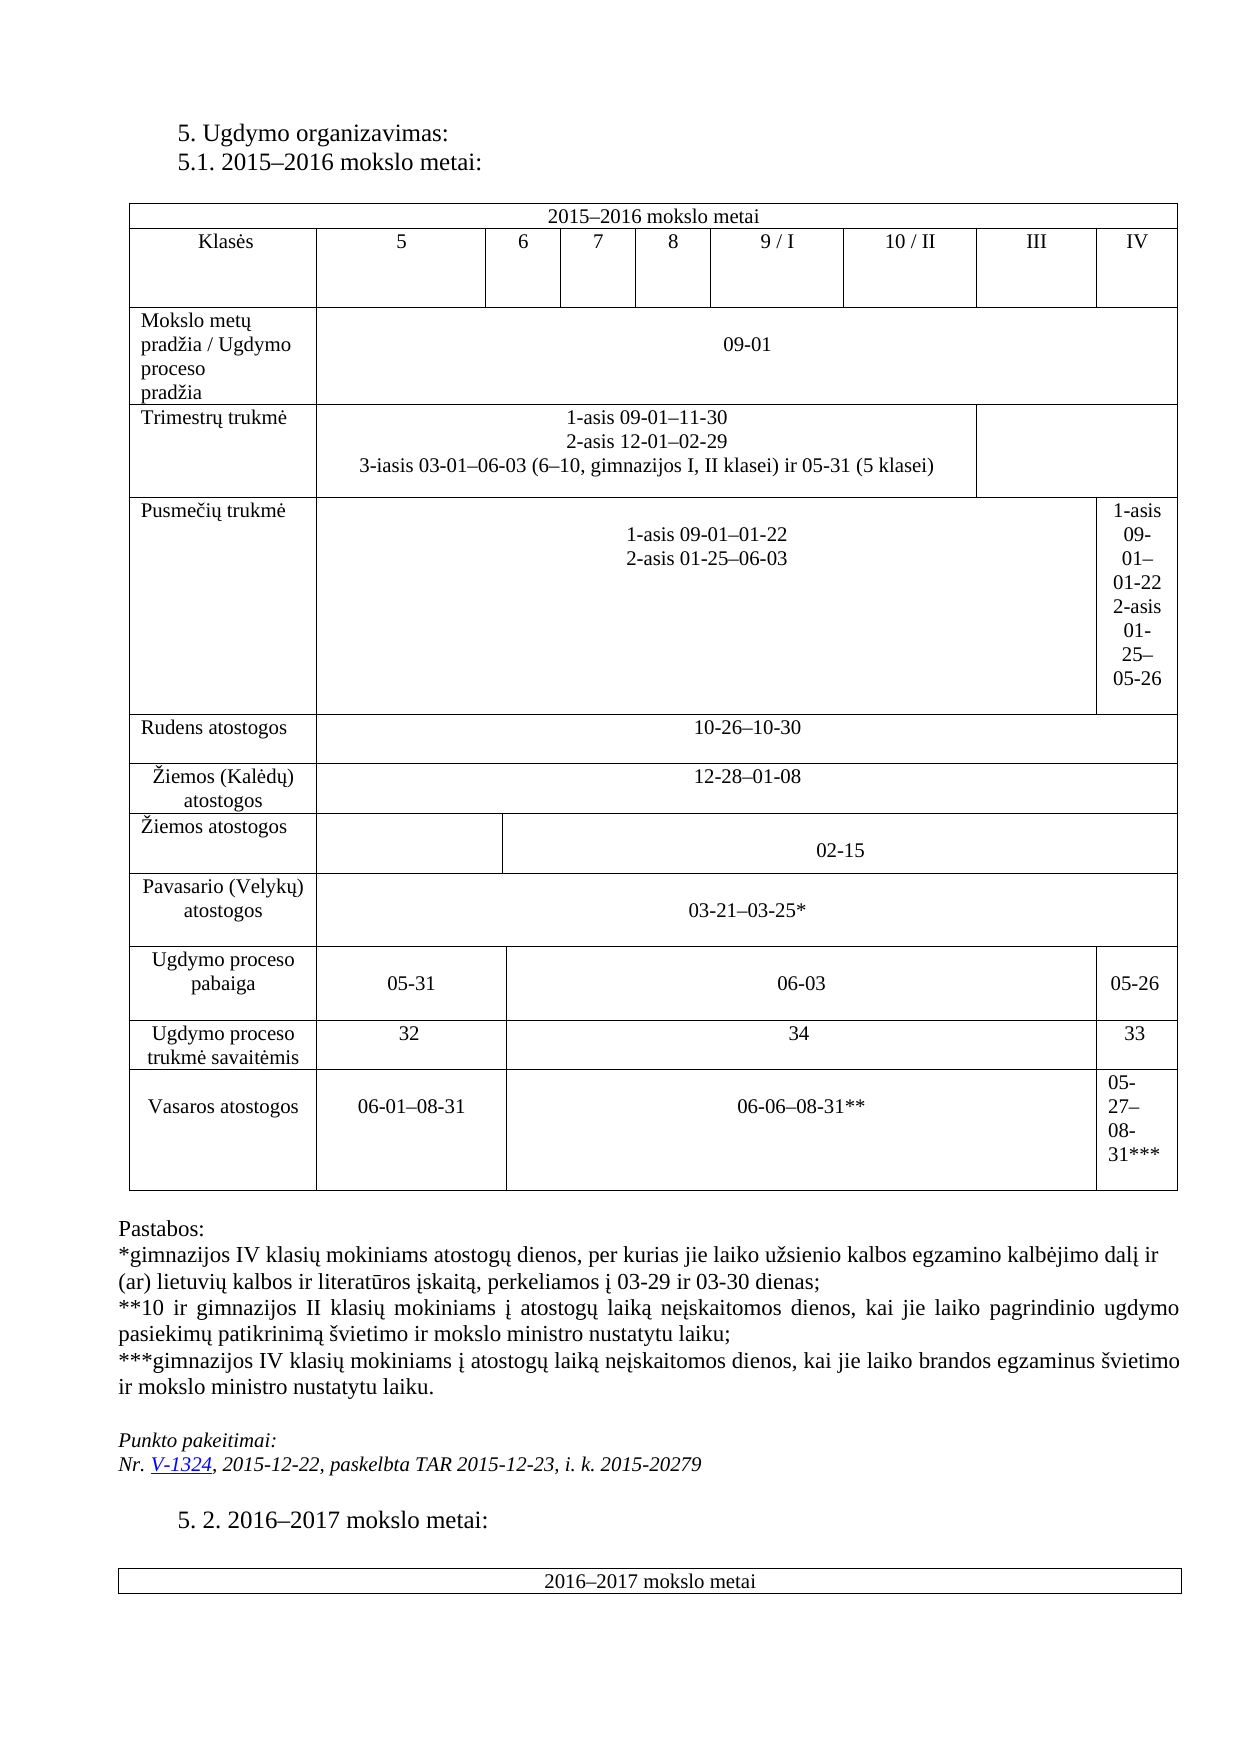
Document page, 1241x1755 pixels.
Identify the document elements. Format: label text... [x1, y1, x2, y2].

table_cell Žiemos (Kalėdų) atostogos [130, 764, 316, 812]
table_cell Ugdymo proceso trukmė savaitėmis [130, 1021, 316, 1069]
table_cell 06-06–08-31** [507, 1070, 1096, 1190]
table_cell 03-21–03-25* [317, 874, 1177, 946]
table_cell 06-03 [507, 947, 1096, 1019]
table_cell 1-asis 09-01–11-30 2-asis 12-01–02-29 3-iasis 03-01–06-03 (6–10, gimnazijos I, II klasei) ir 05-31 (5 klasei) [317, 405, 976, 497]
table_cell 02-15 [503, 814, 1177, 873]
table_cell IV [1097, 229, 1177, 307]
table_cell 5 [317, 229, 485, 307]
table_cell [977, 405, 1177, 497]
table_cell 10-26–10-30 [317, 715, 1177, 763]
table_cell 34 [507, 1021, 1096, 1069]
table_cell Trimestrų trukmė [130, 405, 316, 497]
table_cell 05-27–08-31*** [1097, 1070, 1177, 1190]
table_cell 06-01–08-31 [317, 1070, 506, 1190]
table_header 2016–2017 mokslo metai [119, 1569, 1181, 1593]
table_cell 8 [636, 229, 710, 307]
table_cell 09-01 [317, 308, 1177, 404]
table_cell 1-asis 09-01–01-22 2-asis 01-25–05-26 [1097, 498, 1177, 714]
table_cell 9 / I [711, 229, 843, 307]
table_cell Mokslo metų pradžia / Ugdymo proceso pradžia [130, 308, 316, 404]
table_cell 6 [486, 229, 560, 307]
table_cell Pavasario (Velykų) atostogos [130, 874, 316, 946]
table_cell 12-28–01-08 [317, 764, 1177, 812]
table_cell 05-31 [317, 947, 506, 1019]
text 5.1. 2015–2016 mokslo metai: [118, 147, 1182, 176]
text 5. Ugdymo organizavimas: [118, 118, 1182, 147]
table_cell III [977, 229, 1096, 307]
text **10 ir gimnazijos II klasių mokiniams į atostogų laiką neįskaitomos dienos, kai jie laiko pagrindinio ugdymo pasiekimų patikrinimą švietimo ir mokslo ministro nustatytu laiku; [118, 1294, 1182, 1347]
table_header 2015–2016 mokslo metai [130, 204, 1177, 228]
table_cell Pusmečių trukmė [130, 498, 316, 714]
text ***gimnazijos IV klasių mokiniams į atostogų laiką neįskaitomos dienos, kai jie laiko brandos egzaminus švietimo ir mokslo ministro nustatytu laiku. [118, 1347, 1182, 1399]
table_cell 33 [1097, 1021, 1177, 1069]
text Nr. V-1324, 2015-12-22, paskelbta TAR 2015-12-23, i. k. 2015-20279 [118, 1452, 1182, 1476]
table_cell 10 / II [844, 229, 976, 307]
table_cell 05-26 [1097, 947, 1177, 1019]
table_cell 32 [317, 1021, 506, 1069]
text *gimnazijos IV klasių mokiniams atostogų dienos, per kurias jie laiko užsienio kalbos egzamino kalbėjimo dalį ir (ar) lietuvių kalbos ir literatūros įskaitą, perkeliamos į 03-29 ir 03-30 dienas; [118, 1241, 1182, 1294]
text 5. 2. 2016–2017 mokslo metai: [118, 1505, 1182, 1534]
table_cell 1-asis 09-01–01-22 2-asis 01-25–06-03 [317, 498, 1096, 714]
table_cell Klasės [130, 229, 316, 307]
table_cell Ugdymo proceso pabaiga [130, 947, 316, 1019]
text Pastabos: [118, 1215, 1182, 1241]
text Punkto pakeitimai: [118, 1428, 1182, 1452]
table_cell Vasaros atostogos [130, 1070, 316, 1190]
table_cell 7 [561, 229, 635, 307]
table_cell Rudens atostogos [130, 715, 316, 763]
table_cell [317, 814, 502, 873]
table_cell Žiemos atostogos [130, 814, 316, 873]
